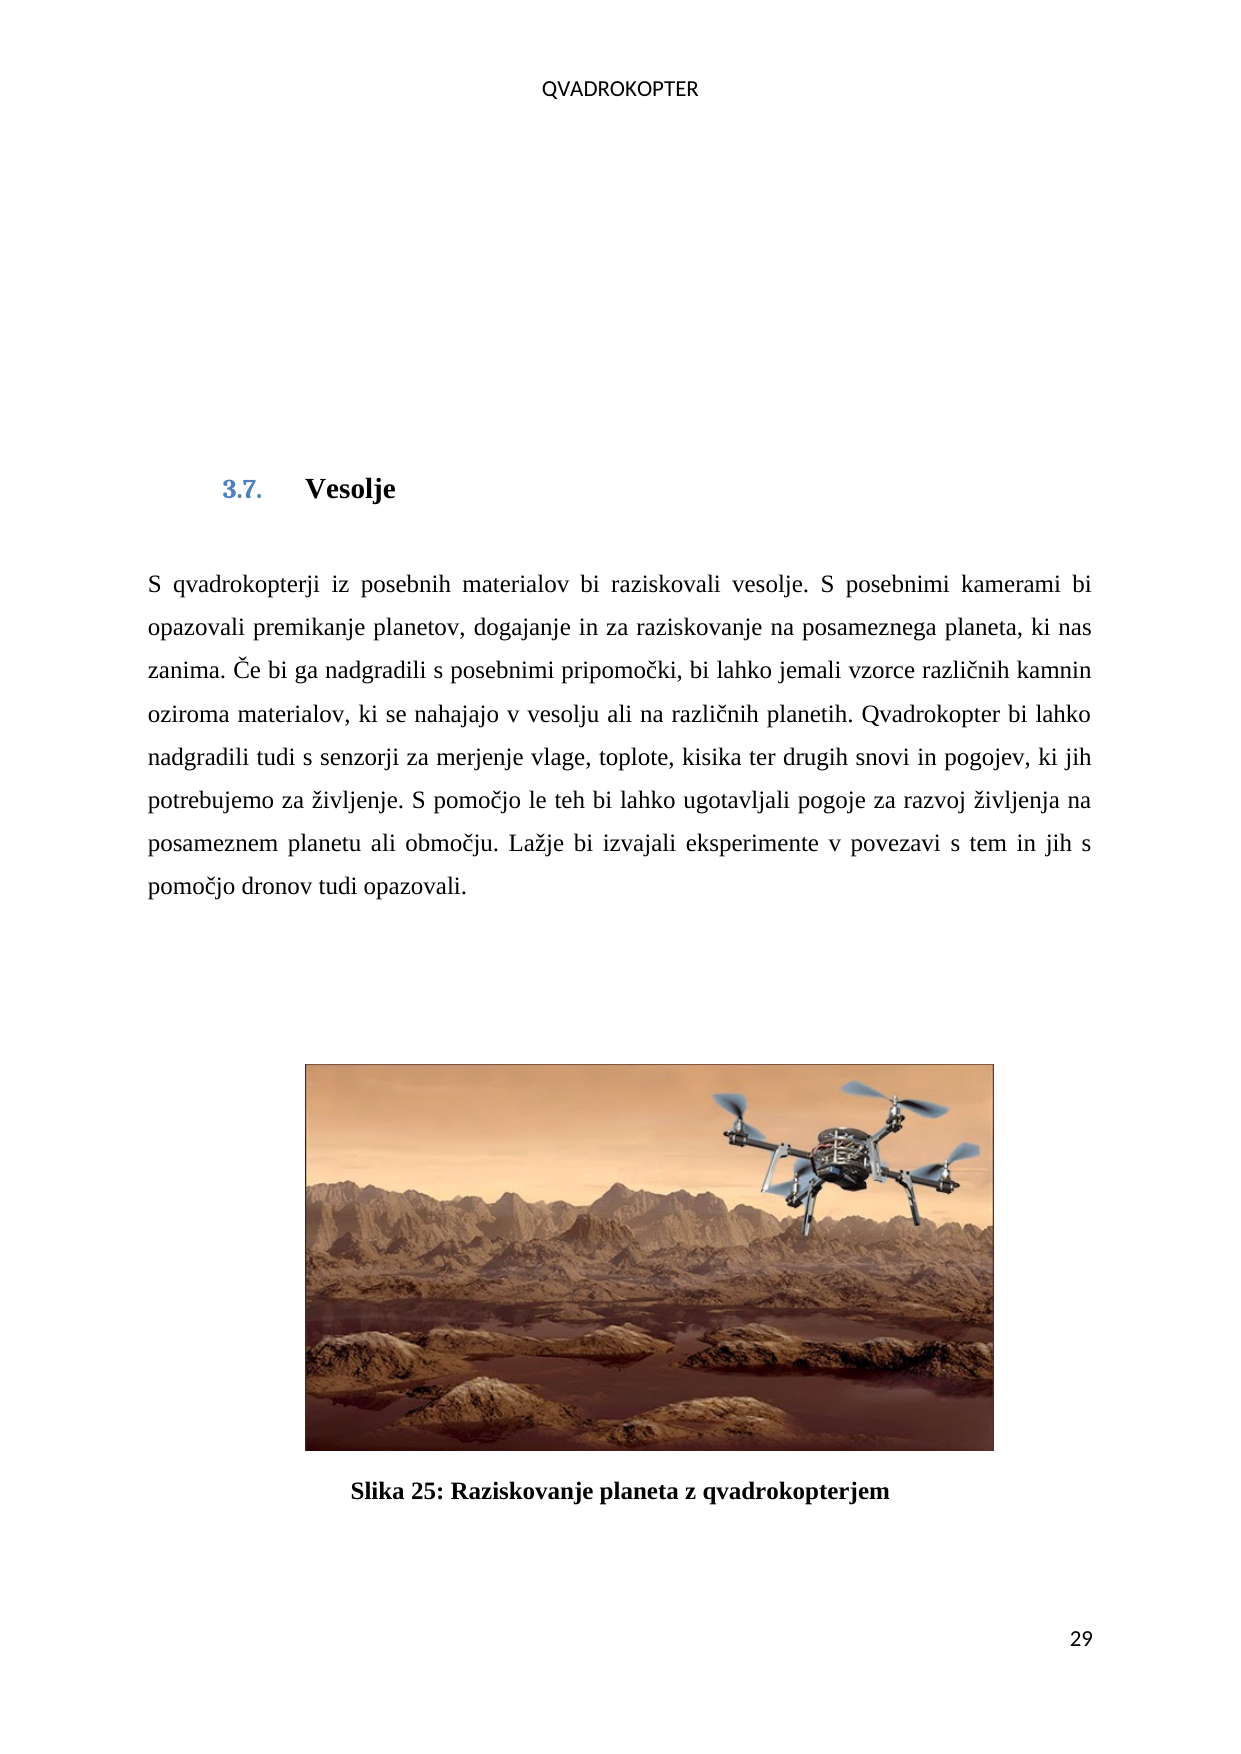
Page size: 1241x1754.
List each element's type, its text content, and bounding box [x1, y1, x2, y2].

picture [305, 1064, 994, 1451]
text Slika 25: Raziskovanje planeta z qvadrokopterjem [148, 1476, 1093, 1505]
subtitle Vesolje [223, 471, 1093, 505]
text S qvadrokopterji iz posebnih materialov bi raziskovali vesolje. S posebnimi kamerami bi opazovali premikanje planetov, dogajanje in za raziskovanje na posameznega planeta, ki nas zanima. Če bi ga nadgradili s posebnimi pripomočki, bi lahko jemali vzorce različnih kamnin oziroma materialov, ki se nahajajo v vesolju ali na različnih planetih. Qvadrokopter bi lahko nadgradili tudi s senzorji za merjenje vlage, toplote, kisika ter drugih snovi in pogojev, ki jih potrebujemo za življenje. S pomočjo le teh bi lahko ugotavljali pogoje za razvoj življenja na posameznem planetu ali območju. Lažje bi izvajali eksperimente v povezavi s tem in jih s pomočjo dronov tudi opazovali. [148, 569, 1093, 900]
